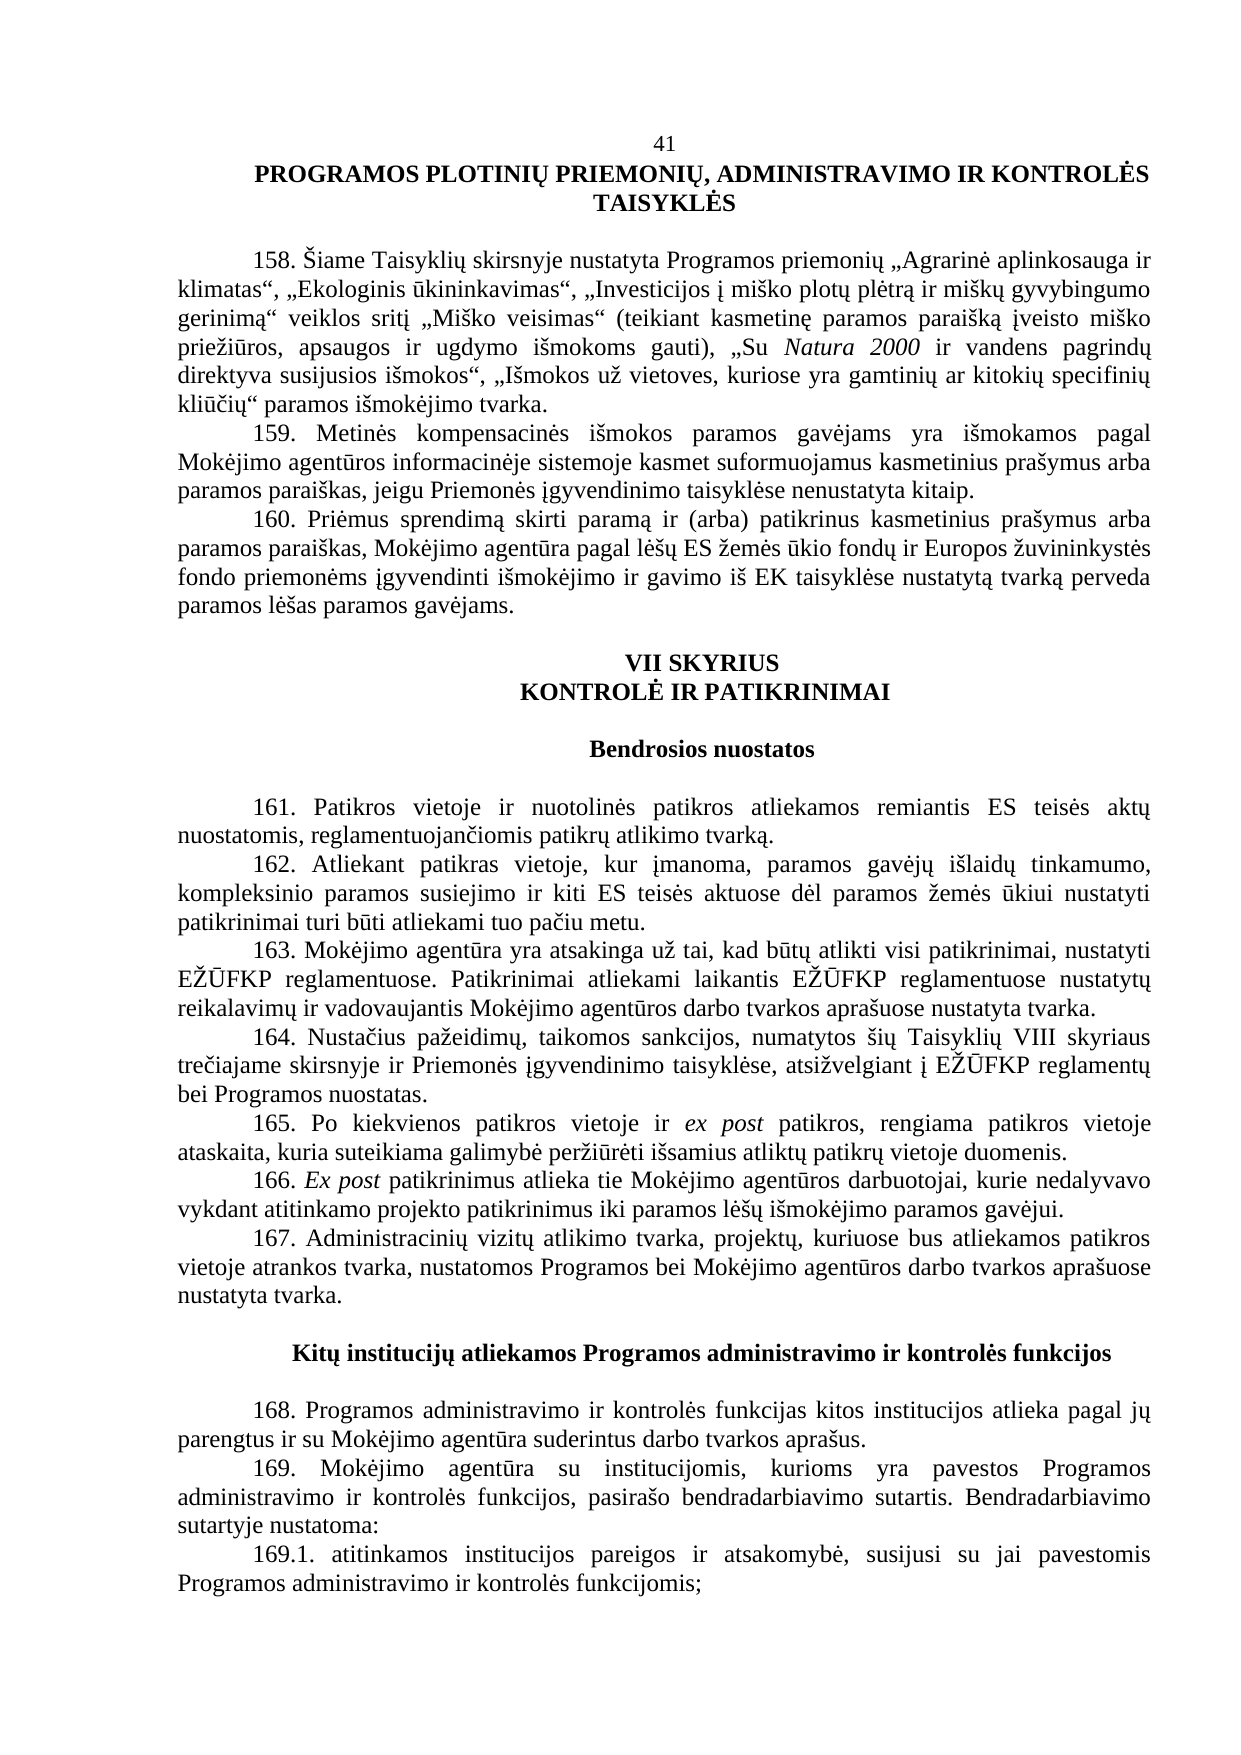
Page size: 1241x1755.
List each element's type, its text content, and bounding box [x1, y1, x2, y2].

text Bendrosios nuostatos [177, 734, 1152, 763]
text VII SKYRIUS [177, 648, 1152, 677]
text PROGRAMOS PLOTINIŲ PRIEMONIŲ, ADMINISTRAVIMO IR KONTROLĖS TAISYKLĖS [177, 159, 1152, 217]
text 165. Po kiekvienos patikros vietoje ir ex post patikros, rengiama patikros vietoje ataskaita, kuria suteikiama galimybė peržiūrėti išsamius atliktų patikrų vietoje duomenis. [177, 1108, 1152, 1166]
text KONTROLĖ IR PATIKRINIMAI [177, 677, 1152, 706]
text 168. Programos administravimo ir kontrolės funkcijas kitos institucijos atlieka pagal jų parengtus ir su Mokėjimo agentūra suderintus darbo tvarkos aprašus. [177, 1396, 1152, 1453]
text 159. Metinės kompensacinės išmokos paramos gavėjams yra išmokamos pagal Mokėjimo agentūros informacinėje sistemoje kasmet suformuojamus kasmetinius prašymus arba paramos paraiškas, jeigu Priemonės įgyvendinimo taisyklėse nenustatyta kitaip. [177, 418, 1152, 504]
text 167. Administracinių vizitų atlikimo tvarka, projektų, kuriuose bus atliekamos patikros vietoje atrankos tvarka, nustatomos Programos bei Mokėjimo agentūros darbo tvarkos aprašuose nustatyta tvarka. [177, 1223, 1152, 1309]
text 163. Mokėjimo agentūra yra atsakinga už tai, kad būtų atlikti visi patikrinimai, nustatyti EŽŪFKP reglamentuose. Patikrinimai atliekami laikantis EŽŪFKP reglamentuose nustatytų reikalavimų ir vadovaujantis Mokėjimo agentūros darbo tvarkos aprašuose nustatyta tvarka. [177, 936, 1152, 1022]
text 164. Nustačius pažeidimų, taikomos sankcijos, numatytos šių Taisyklių VIII skyriaus trečiajame skirsnyje ir Priemonės įgyvendinimo taisyklėse, atsižvelgiant į EŽŪFKP reglamentų bei Programos nuostatas. [177, 1022, 1152, 1108]
text Kitų institucijų atliekamos Programos administravimo ir kontrolės funkcijos [177, 1338, 1152, 1367]
text 166. Ex post patikrinimus atlieka tie Mokėjimo agentūros darbuotojai, kurie nedalyvavo vykdant atitinkamo projekto patikrinimus iki paramos lėšų išmokėjimo paramos gavėjui. [177, 1166, 1152, 1223]
text 162. Atliekant patikras vietoje, kur įmanoma, paramos gavėjų išlaidų tinkamumo, kompleksinio paramos susiejimo ir kiti ES teisės aktuose dėl paramos žemės ūkiui nustatyti patikrinimai turi būti atliekami tuo pačiu metu. [177, 849, 1152, 936]
text 158. Šiame Taisyklių skirsnyje nustatyta Programos priemonių „Agrarinė aplinkosauga ir klimatas“, „Ekologinis ūkininkavimas“, „Investicijos į miško plotų plėtrą ir miškų gyvybingumo gerinimą“ veiklos sritį „Miško veisimas“ (teikiant kasmetinę paramos paraišką įveisto miško priežiūros, apsaugos ir ugdymo išmokoms gauti), „Su Natura 2000 ir vandens pagrindų direktyva susijusios išmokos“, „Išmokos už vietoves, kuriose yra gamtinių ar kitokių specifinių kliūčių“ paramos išmokėjimo tvarka. [177, 246, 1152, 418]
text 161. Patikros vietoje ir nuotolinės patikros atliekamos remiantis ES teisės aktų nuostatomis, reglamentuojančiomis patikrų atlikimo tvarką. [177, 792, 1152, 849]
text 160. Priėmus sprendimą skirti paramą ir (arba) patikrinus kasmetinius prašymus arba paramos paraiškas, Mokėjimo agentūra pagal lėšų ES žemės ūkio fondų ir Europos žuvininkystės fondo priemonėms įgyvendinti išmokėjimo ir gavimo iš EK taisyklėse nustatytą tvarką perveda paramos lėšas paramos gavėjams. [177, 504, 1152, 619]
text 169.1. atitinkamos institucijos pareigos ir atsakomybė, susijusi su jai pavestomis Programos administravimo ir kontrolės funkcijomis; [177, 1539, 1152, 1597]
text 169. Mokėjimo agentūra su institucijomis, kurioms yra pavestos Programos administravimo ir kontrolės funkcijos, pasirašo bendradarbiavimo sutartis. Bendradarbiavimo sutartyje nustatoma: [177, 1453, 1152, 1539]
